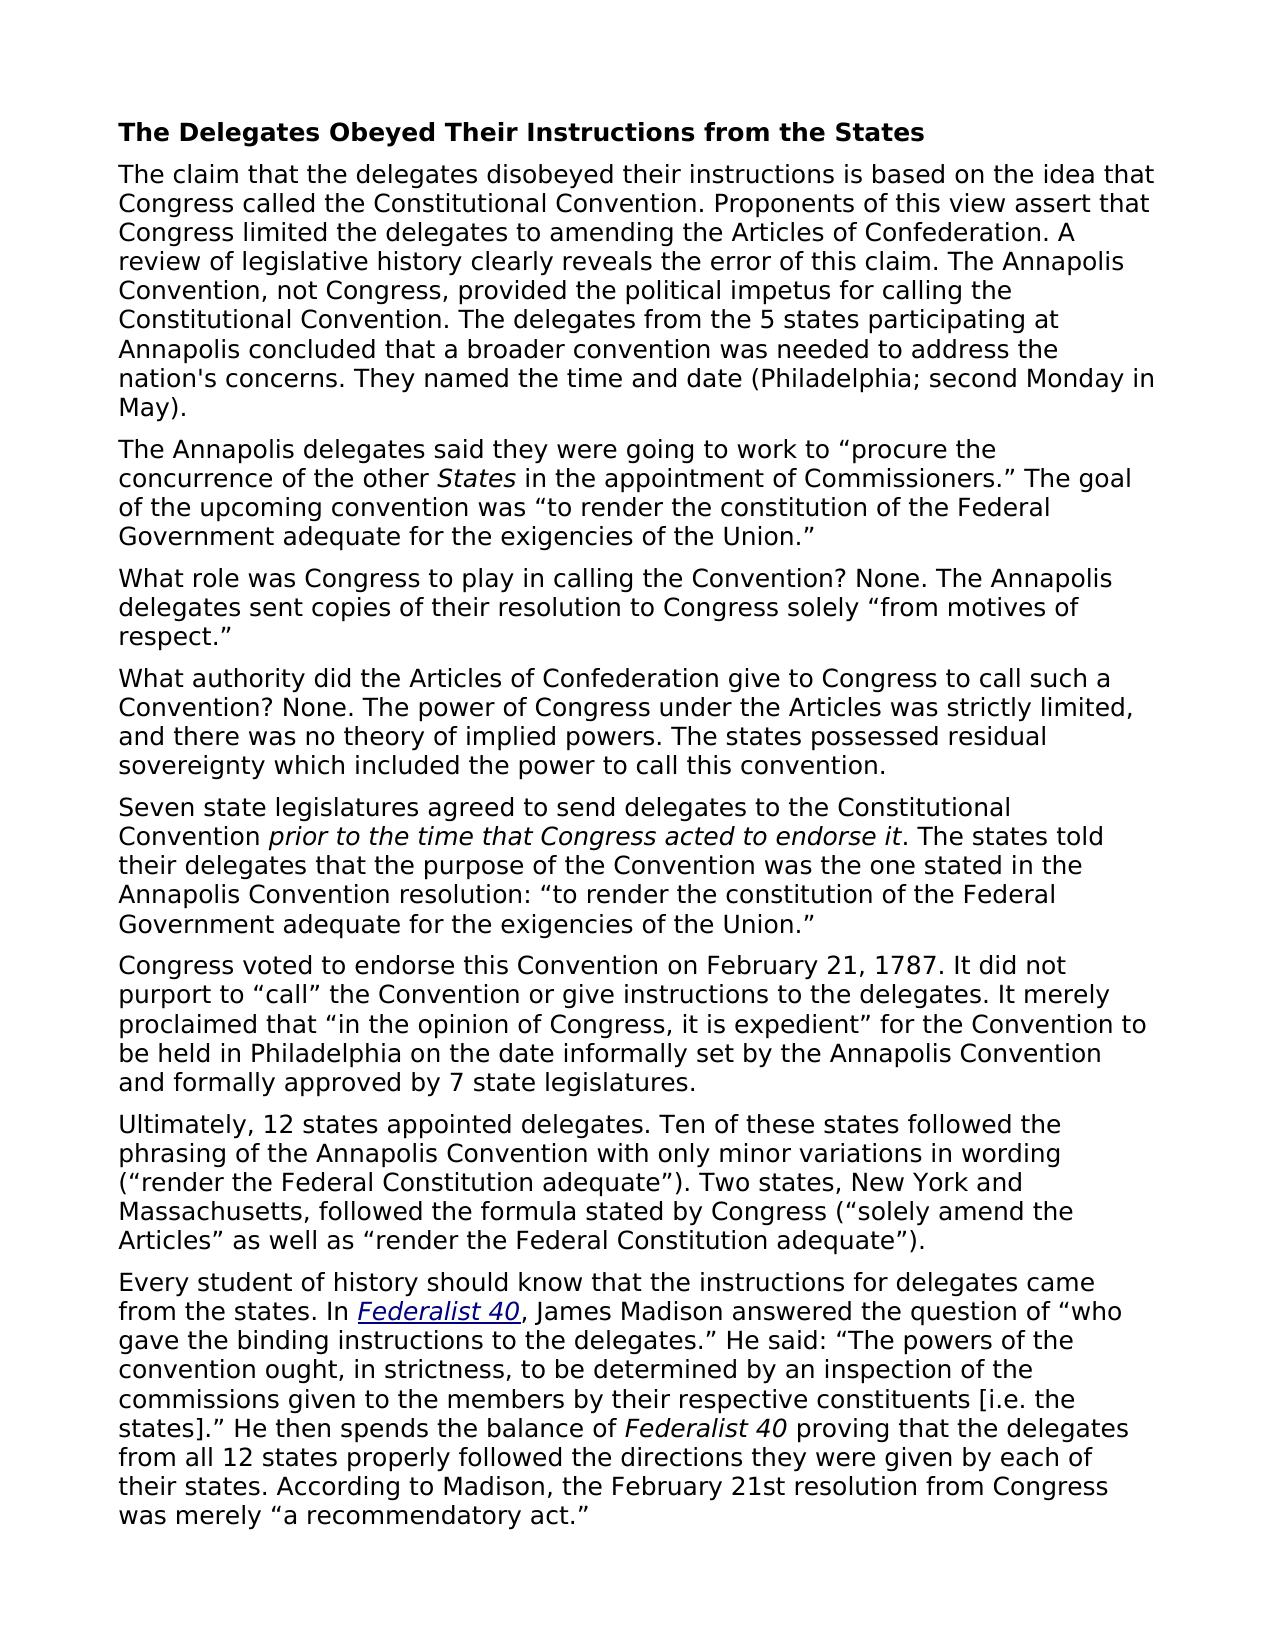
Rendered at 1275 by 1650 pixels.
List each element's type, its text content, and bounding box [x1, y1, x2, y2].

text Ultimately, 12 states appointed delegates. Ten of these states followed the phrasing of the Annapolis Convention with only minor variations in wording (“render the Federal Constitution adequate”). Two states, New York and Massachusetts, followed the formula stated by Congress (“solely amend the Articles” as well as “render the Federal Constitution adequate”). [118, 1110, 1157, 1256]
text What role was Congress to play in calling the Convention? None. The Annapolis delegates sent copies of their resolution to Congress solely “from motives of respect.” [118, 564, 1157, 651]
text Congress voted to endorse this Convention on February 21, 1787. It did not purport to “call” the Convention or give instructions to the delegates. It merely proclaimed that “in the opinion of Congress, it is expedient” for the Convention to be held in Philadelphia on the date informally set by the Annapolis Convention and formally approved by 7 state legislatures. [118, 951, 1157, 1097]
text What authority did the Articles of Confederation give to Congress to call such a Convention? None. The power of Congress under the Articles was strictly limited, and there was no theory of implied powers. The states possessed residual sovereignty which included the power to call this convention. [118, 664, 1157, 781]
text The claim that the delegates disobeyed their instructions is based on the idea that Congress called the Constitutional Convention. Proponents of this view assert that Congress limited the delegates to amending the Articles of Confederation. A review of legislative history clearly reveals the error of this claim. The Annapolis Convention, not Congress, provided the political impetus for calling the Constitutional Convention. The delegates from the 5 states participating at Annapolis concluded that a broader convention was needed to address the nation's concerns. They named the time and date (Philadelphia; second Monday in May). [118, 160, 1157, 422]
text The Annapolis delegates said they were going to work to “procure the concurrence of the other States in the appointment of Commissioners.” The goal of the upcoming convention was “to render the constitution of the Federal Government adequate for the exigencies of the Union.” [118, 435, 1157, 551]
text Every student of history should know that the instructions for delegates came from the states. In Federalist 40, James Madison answered the question of “who gave the binding instructions to the delegates.” He said: “The powers of the convention ought, in strictness, to be determined by an inspection of the commissions given to the members by their respective constituents [i.e. the states].” He then spends the balance of Federalist 40 proving that the delegates from all 12 states properly followed the directions they were given by each of their states. According to Madison, the February 21st resolution from Congress was merely “a recommendatory act.” [118, 1268, 1157, 1531]
subtitle The Delegates Obeyed Their Instructions from the States [118, 118, 1157, 147]
text Seven state legislatures agreed to send delegates to the Constitutional Convention prior to the time that Congress acted to endorse it. The states told their delegates that the purpose of the Convention was the one stated in the Annapolis Convention resolution: “to render the constitution of the Federal Government adequate for the exigencies of the Union.” [118, 793, 1157, 939]
